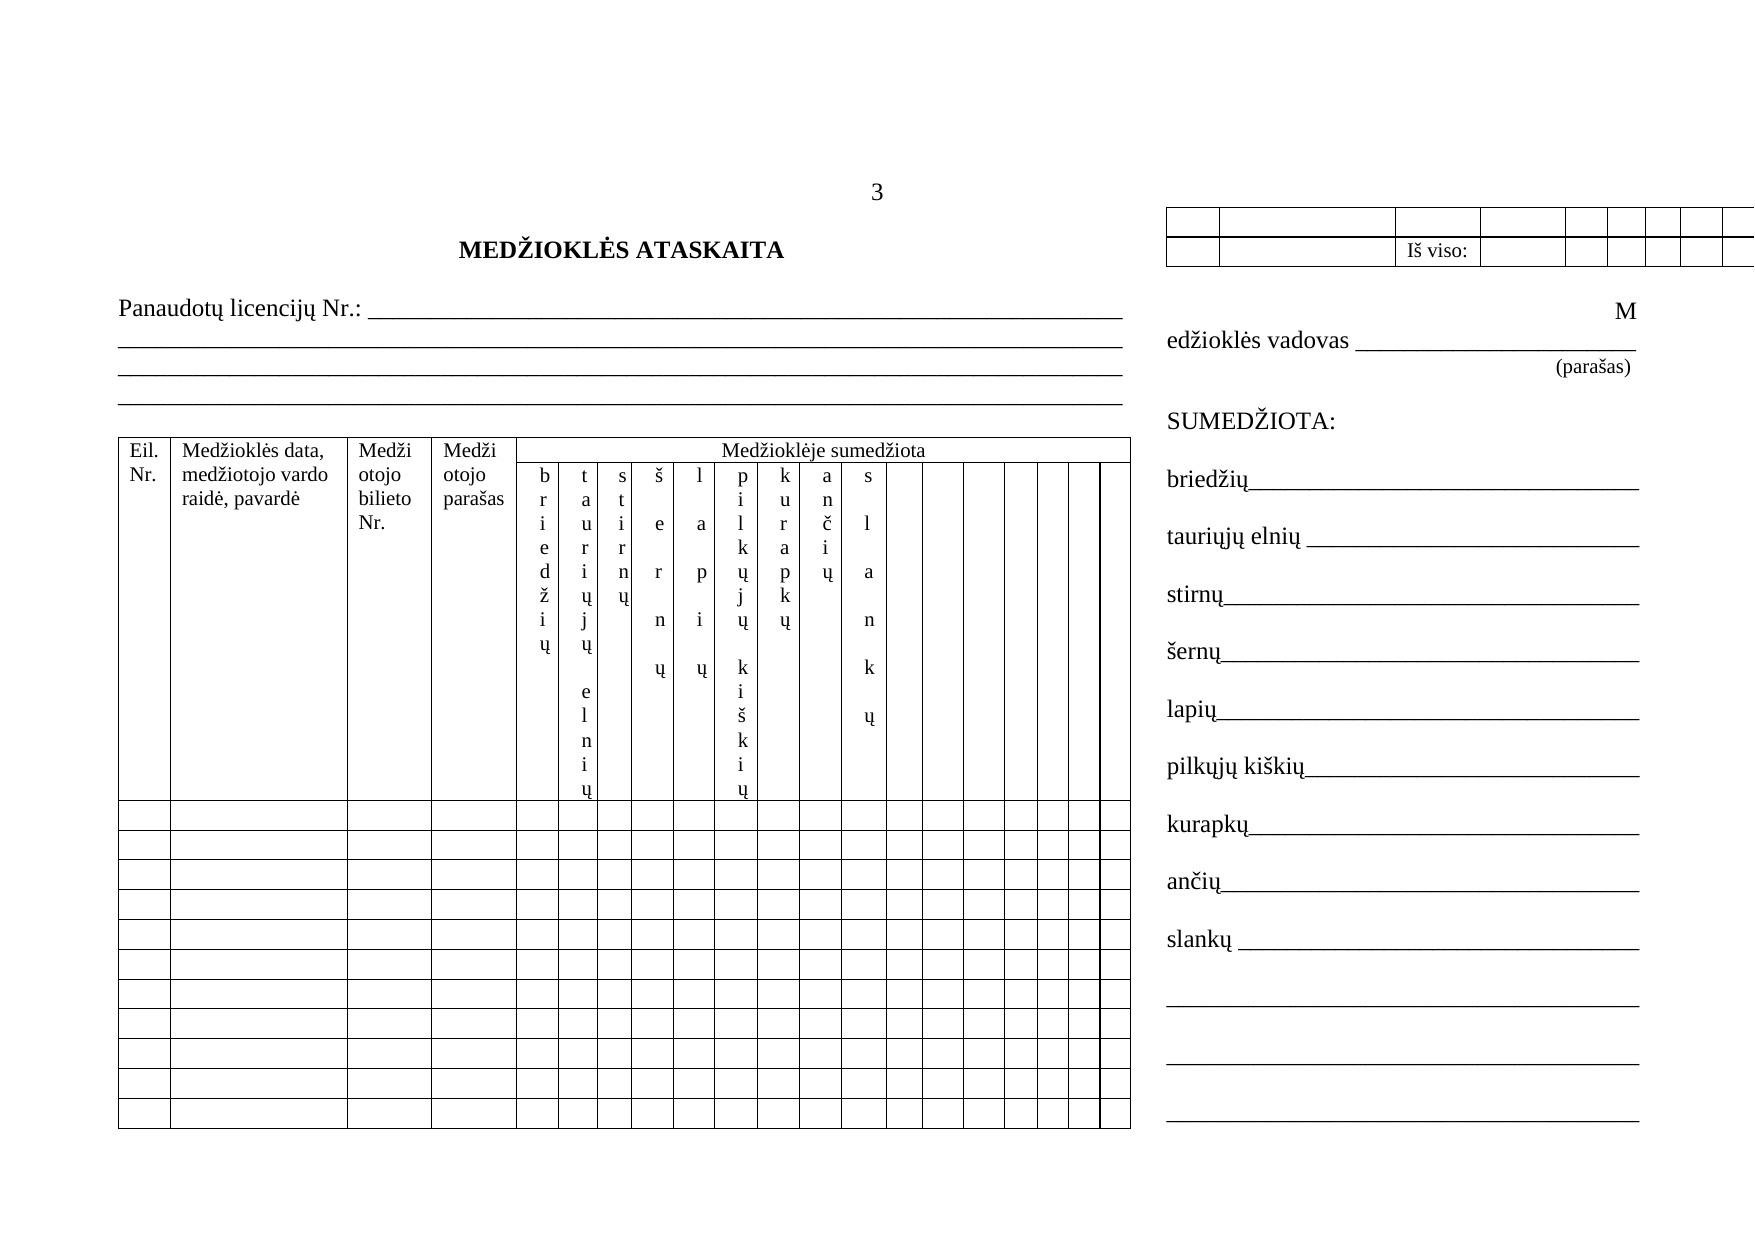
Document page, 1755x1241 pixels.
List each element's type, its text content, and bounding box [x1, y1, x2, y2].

table_cell [559, 860, 597, 889]
table_cell [517, 1069, 558, 1098]
table_cell [432, 831, 516, 859]
table_cell [1038, 801, 1068, 829]
table_cell [598, 860, 631, 889]
table_cell [800, 1009, 841, 1038]
table_cell [119, 950, 170, 978]
table_cell [674, 980, 714, 1008]
table_cell [517, 1009, 558, 1038]
table_cell [1038, 950, 1068, 978]
table_cell [171, 1069, 347, 1098]
table_cell [674, 1099, 714, 1127]
table_cell [632, 801, 673, 829]
table_cell [964, 860, 1004, 889]
table_cell [171, 831, 347, 859]
table_cell [432, 1039, 516, 1068]
text stirnų [1167, 579, 1636, 608]
table_cell [800, 801, 841, 829]
table_cell [923, 1069, 963, 1098]
table_header Eil. Nr. [119, 438, 170, 800]
table_header Medžioklės data, medžiotojo vardo raidė, pavardė [171, 438, 347, 800]
table_cell [1069, 920, 1099, 949]
table_cell [964, 950, 1004, 978]
table_cell [559, 980, 597, 1008]
table_cell [674, 1039, 714, 1068]
table_cell [348, 1069, 431, 1098]
table_cell [715, 831, 757, 859]
table_cell [559, 1039, 597, 1068]
table_cell [348, 801, 431, 829]
table_cell [923, 920, 963, 949]
table_cell [1101, 980, 1130, 1008]
table_cell [119, 831, 170, 859]
table_cell [1681, 238, 1722, 266]
table_cell tauriųjų elnių [559, 463, 597, 800]
table_cell [171, 1009, 347, 1038]
table_cell briedžių [517, 463, 558, 800]
table_cell [923, 1099, 963, 1127]
table_cell [559, 920, 597, 949]
table_cell [632, 890, 673, 919]
table_cell [715, 950, 757, 978]
table_cell [171, 1039, 347, 1068]
table_cell [715, 801, 757, 829]
table_cell [887, 1099, 922, 1127]
table_cell [715, 920, 757, 949]
table_cell [1038, 1099, 1068, 1127]
table_cell l a p i ų [674, 463, 714, 800]
table_cell [887, 831, 922, 859]
table_cell [1566, 238, 1607, 266]
table_cell [598, 801, 631, 829]
table_cell [715, 1069, 757, 1098]
table_cell [1608, 208, 1645, 236]
table_cell [598, 831, 631, 859]
table_cell [674, 860, 714, 889]
table_cell [432, 860, 516, 889]
text Panaudotų licencijų Nr.: [118, 293, 1125, 322]
table_cell [632, 860, 673, 889]
table_cell [758, 950, 799, 978]
table_cell [598, 1099, 631, 1127]
table_cell [1069, 1039, 1099, 1068]
table_cell [559, 1069, 597, 1098]
table_cell [1069, 1099, 1099, 1127]
table_cell š e r n ų [632, 463, 673, 800]
table_cell [800, 831, 841, 859]
table_cell [517, 831, 558, 859]
table_cell [119, 890, 170, 919]
table_cell [715, 1039, 757, 1068]
table_header Medžiotojo parašas [432, 438, 516, 800]
table_cell [119, 1009, 170, 1038]
table_cell [674, 1009, 714, 1038]
table_cell [887, 980, 922, 1008]
table_cell [800, 950, 841, 978]
table_cell [1005, 980, 1037, 1008]
table_cell [348, 831, 431, 859]
table_cell [964, 463, 1004, 800]
table_cell [432, 801, 516, 829]
table_cell [119, 1039, 170, 1068]
table_cell [598, 1009, 631, 1038]
table_cell [1005, 920, 1037, 949]
table_cell [1101, 831, 1130, 859]
table_header Medžiotojo bilieto Nr. [348, 438, 431, 800]
table_cell [1646, 208, 1680, 236]
table_cell [1723, 208, 1754, 236]
table_cell [632, 1009, 673, 1038]
table_cell [517, 801, 558, 829]
table_cell [842, 950, 886, 978]
table_cell [887, 920, 922, 949]
table_cell [1005, 1099, 1037, 1127]
table_cell [1005, 1009, 1037, 1038]
table_cell [432, 920, 516, 949]
table_cell [842, 920, 886, 949]
table_cell [923, 1039, 963, 1068]
table_cell [517, 950, 558, 978]
table_cell [674, 801, 714, 829]
table_cell [171, 860, 347, 889]
table_cell [842, 801, 886, 829]
table_cell [964, 831, 1004, 859]
table_cell [964, 890, 1004, 919]
table_cell [517, 1039, 558, 1068]
table_cell [1069, 950, 1099, 978]
table_cell [887, 1039, 922, 1068]
table_cell [559, 890, 597, 919]
text šernų [1167, 636, 1636, 665]
table_cell [800, 890, 841, 919]
table_cell [348, 860, 431, 889]
table_cell [842, 1069, 886, 1098]
table_cell [432, 980, 516, 1008]
table_cell [432, 1099, 516, 1127]
table_cell [1167, 208, 1219, 236]
table_cell [1069, 463, 1099, 800]
table_cell [598, 890, 631, 919]
table_cell [842, 860, 886, 889]
table_cell [758, 920, 799, 949]
table_cell [1038, 463, 1068, 800]
table_cell [1608, 238, 1645, 266]
table_cell [1005, 950, 1037, 978]
table_cell [559, 950, 597, 978]
table_cell [964, 1099, 1004, 1127]
table_cell [171, 890, 347, 919]
table_cell [674, 890, 714, 919]
table_cell [559, 831, 597, 859]
table_cell [517, 890, 558, 919]
table_cell [348, 920, 431, 949]
table_cell [632, 950, 673, 978]
table_cell [632, 831, 673, 859]
table_cell [1038, 920, 1068, 949]
text kurapkų [1167, 809, 1636, 838]
table_cell [923, 890, 963, 919]
table_cell [887, 860, 922, 889]
table_cell [887, 801, 922, 829]
table_cell [758, 831, 799, 859]
table_cell [559, 1009, 597, 1038]
table_cell [887, 950, 922, 978]
table_cell [598, 920, 631, 949]
table_cell [1005, 860, 1037, 889]
table_cell [923, 860, 963, 889]
table_cell [800, 980, 841, 1008]
table_cell [559, 801, 597, 829]
table_cell [432, 890, 516, 919]
table_cell [1481, 208, 1565, 236]
table_cell [119, 980, 170, 1008]
table_cell [800, 1099, 841, 1127]
table_cell [632, 1069, 673, 1098]
table_cell [1038, 1009, 1068, 1038]
table_cell [964, 980, 1004, 1008]
table_cell [923, 831, 963, 859]
table_cell [598, 980, 631, 1008]
table_cell [758, 980, 799, 1008]
table_cell [517, 1099, 558, 1127]
table_cell [842, 980, 886, 1008]
table_cell [842, 831, 886, 859]
table_cell [348, 980, 431, 1008]
table_cell [1681, 208, 1722, 236]
table_cell [758, 890, 799, 919]
table_cell [517, 920, 558, 949]
table_cell [800, 860, 841, 889]
table_cell [1220, 208, 1395, 236]
table_cell kurapkų [758, 463, 799, 800]
table_cell Iš viso: [1396, 238, 1480, 266]
table_cell [923, 463, 963, 800]
table_cell [887, 1069, 922, 1098]
table_cell [842, 1009, 886, 1038]
table_cell [923, 801, 963, 829]
table_cell [559, 1099, 597, 1127]
table_cell [517, 980, 558, 1008]
table_cell [800, 920, 841, 949]
table_cell [1101, 801, 1130, 829]
table_cell [842, 1099, 886, 1127]
table_cell [1101, 1009, 1130, 1038]
table_cell [758, 860, 799, 889]
table_cell [1038, 1039, 1068, 1068]
table_cell [1723, 238, 1754, 266]
table_cell [1069, 890, 1099, 919]
table_cell [1005, 1069, 1037, 1098]
table_cell [171, 980, 347, 1008]
table_cell [119, 801, 170, 829]
table_cell [1005, 1039, 1037, 1068]
table_cell ančių [800, 463, 841, 800]
table_cell [674, 950, 714, 978]
table_cell [758, 1009, 799, 1038]
table_cell [119, 920, 170, 949]
text pilkųjų kiškių [1167, 751, 1636, 780]
table_cell [964, 801, 1004, 829]
table_cell [348, 950, 431, 978]
table_cell [348, 1009, 431, 1038]
table_cell [715, 980, 757, 1008]
table_cell [432, 1069, 516, 1098]
table_cell s l a n k ų [842, 463, 886, 800]
table_cell [1481, 238, 1565, 266]
table_cell [887, 463, 922, 800]
table_cell [674, 831, 714, 859]
table_cell [923, 980, 963, 1008]
table_cell [171, 950, 347, 978]
table_cell [348, 1039, 431, 1068]
text tauriųjų elnių [1167, 521, 1636, 550]
table_cell [1220, 238, 1395, 266]
table_cell [1038, 980, 1068, 1008]
table_cell [923, 1009, 963, 1038]
table_cell [348, 1099, 431, 1127]
table_cell [1167, 238, 1219, 266]
table_cell [1566, 208, 1607, 236]
table_cell [171, 920, 347, 949]
table_cell [715, 1099, 757, 1127]
table_cell [1038, 1069, 1068, 1098]
table_cell [1005, 801, 1037, 829]
table_cell [674, 1069, 714, 1098]
table_cell [1646, 238, 1680, 266]
table_cell [119, 1069, 170, 1098]
table_cell [632, 920, 673, 949]
table_cell [1069, 980, 1099, 1008]
table_cell [887, 890, 922, 919]
table_cell [1038, 831, 1068, 859]
table_cell [887, 1009, 922, 1038]
table_header Medžioklėje sumedžiota [517, 438, 1130, 462]
table_cell [964, 1009, 1004, 1038]
table_cell [715, 890, 757, 919]
table_cell [1069, 1069, 1099, 1098]
table_cell [1101, 890, 1130, 919]
table_cell [598, 1069, 631, 1098]
table_cell [432, 1009, 516, 1038]
table_cell [348, 890, 431, 919]
table_cell [1005, 890, 1037, 919]
table_cell [1069, 801, 1099, 829]
table_cell [1101, 1039, 1130, 1068]
table_cell [432, 950, 516, 978]
table_cell [964, 920, 1004, 949]
text lapių [1167, 694, 1636, 723]
table_cell [1069, 1009, 1099, 1038]
table_cell [598, 950, 631, 978]
table_cell [758, 801, 799, 829]
table_cell [171, 801, 347, 829]
text slankų [1167, 924, 1636, 953]
table_cell [1101, 1099, 1130, 1127]
table_cell [758, 1039, 799, 1068]
table_cell [715, 1009, 757, 1038]
table_cell [758, 1069, 799, 1098]
table_cell [119, 1099, 170, 1127]
table_cell [1101, 463, 1130, 800]
table_cell [119, 860, 170, 889]
text SUMEDŽIOTA: [1167, 406, 1636, 435]
text briedžių [1167, 464, 1636, 493]
table_cell [1396, 208, 1480, 236]
table_cell [1038, 860, 1068, 889]
table_cell [1005, 463, 1037, 800]
table_cell [842, 1039, 886, 1068]
table_cell [800, 1039, 841, 1068]
table_cell [171, 1099, 347, 1127]
table_cell [1069, 860, 1099, 889]
table_cell [800, 1069, 841, 1098]
text (parašas) [1167, 353, 1636, 378]
table_cell [1101, 920, 1130, 949]
table_cell [964, 1039, 1004, 1068]
table_cell stirnų [598, 463, 631, 800]
table_cell [1101, 860, 1130, 889]
text Medžioklės vadovas [1167, 296, 1636, 353]
table_cell [1101, 1069, 1130, 1098]
table_cell [632, 1099, 673, 1127]
table_cell [715, 860, 757, 889]
table_cell [842, 890, 886, 919]
table_cell [1038, 890, 1068, 919]
table_cell [923, 950, 963, 978]
table_cell [758, 1099, 799, 1127]
table_cell [1069, 831, 1099, 859]
table_cell [632, 1039, 673, 1068]
table_cell [517, 860, 558, 889]
text MEDŽIOKLĖS ATASKAITA [118, 235, 1125, 264]
table_cell [964, 1069, 1004, 1098]
table_cell [1101, 950, 1130, 978]
table_cell pilkųjų kiškių [715, 463, 757, 800]
table_cell [632, 980, 673, 1008]
text ančių [1167, 866, 1636, 895]
table_cell [598, 1039, 631, 1068]
table_cell [674, 920, 714, 949]
table_cell [1005, 831, 1037, 859]
